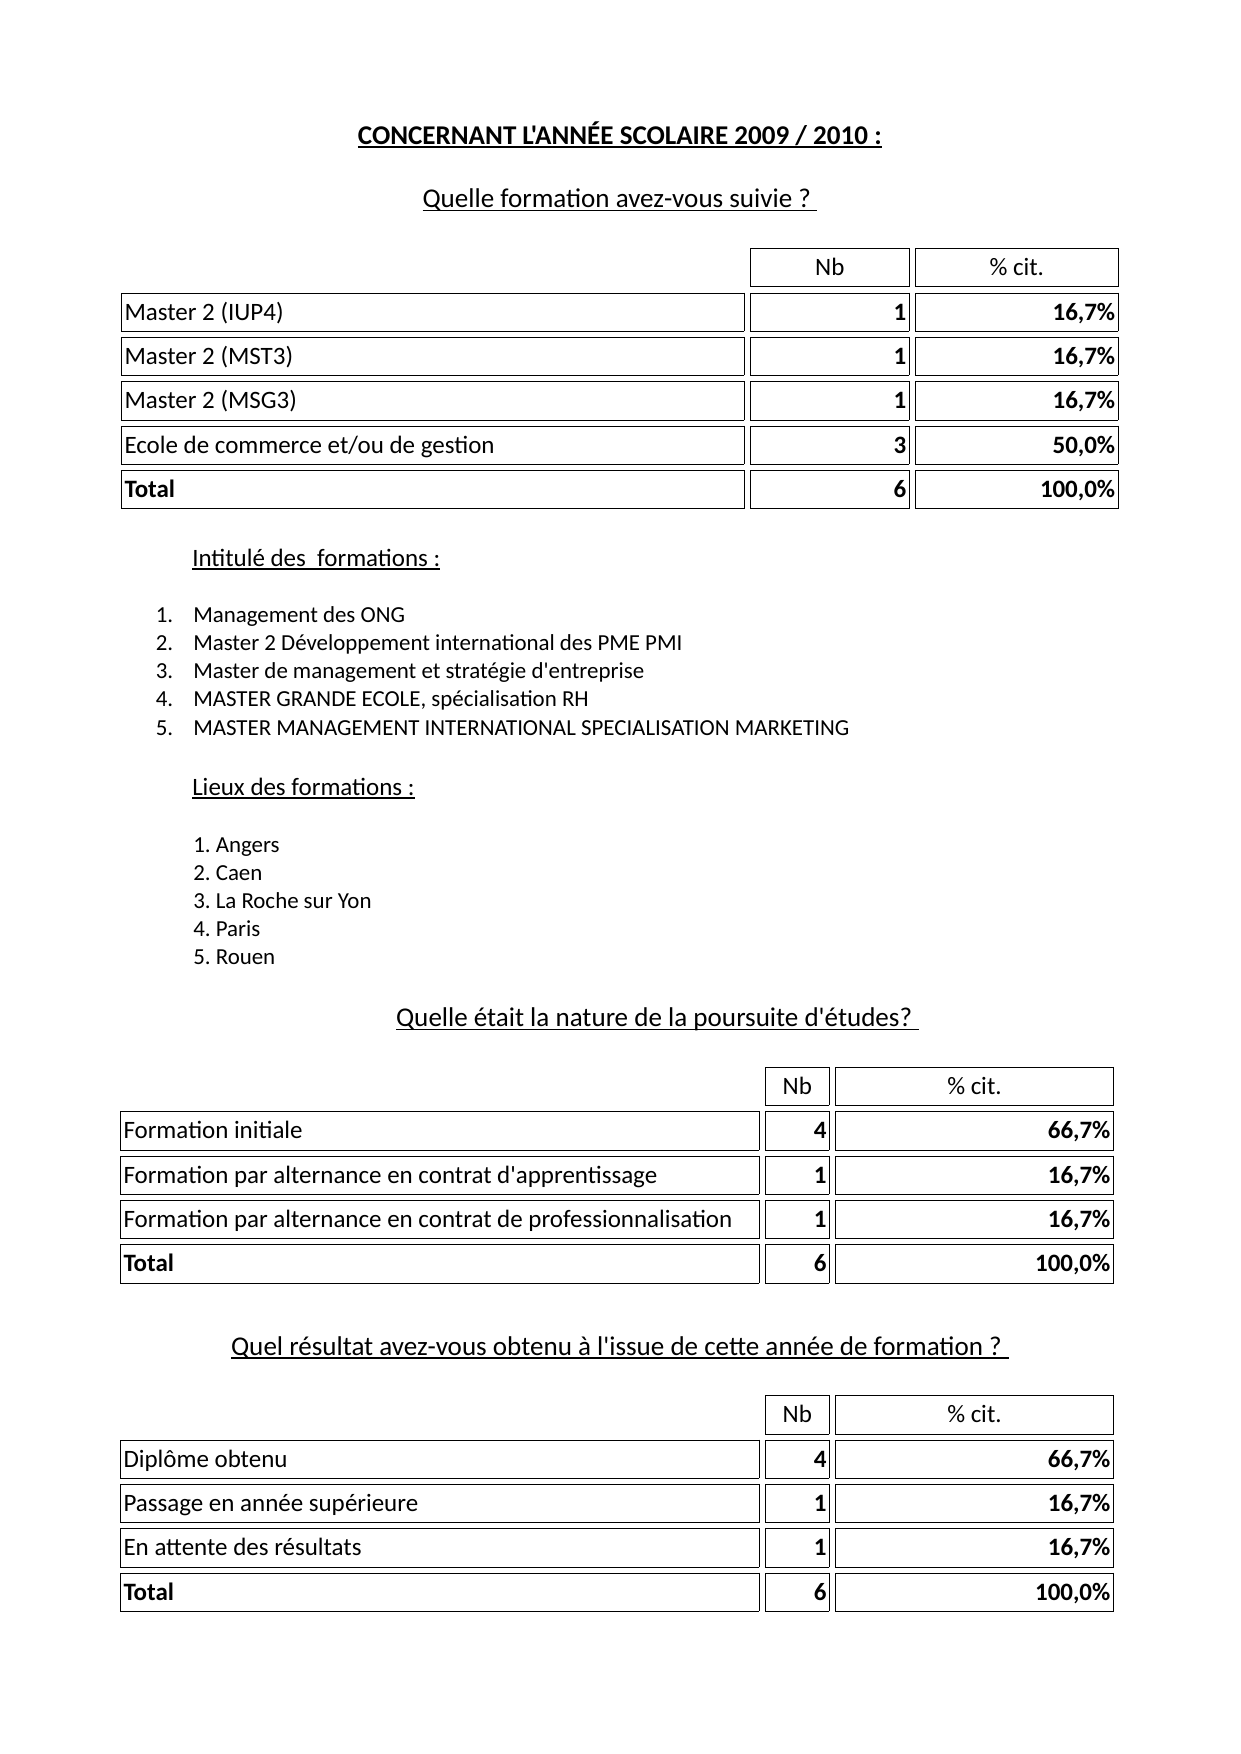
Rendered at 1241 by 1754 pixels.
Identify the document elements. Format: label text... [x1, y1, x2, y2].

table_cell Master 2 (IUP4) [118, 290, 747, 334]
table_header Nb [747, 245, 912, 289]
table_cell Formation par alternance en contrat d'apprentissage [117, 1153, 762, 1197]
list MASTER MANAGEMENT INTERNATIONAL SPECIALISATION MARKETING [156, 713, 1121, 741]
table_header % cit. [912, 245, 1121, 289]
table_cell Total [117, 1241, 762, 1286]
table_header Nb [762, 1392, 832, 1437]
table_cell 16,7% [832, 1525, 1116, 1570]
table_cell 1 [747, 334, 912, 378]
table_header % cit. [832, 1064, 1116, 1108]
text Intitulé des formations : [118, 542, 1121, 572]
table_header [117, 1064, 762, 1108]
table_cell 4 [762, 1437, 832, 1481]
table_cell Total [117, 1570, 762, 1614]
list 1. Angers [156, 830, 1121, 858]
table_cell 100,0% [832, 1241, 1116, 1286]
list Master 2 Développement international des PME PMI [156, 628, 1121, 657]
table_cell 6 [762, 1241, 832, 1286]
table_cell 1 [762, 1153, 832, 1197]
table_cell 16,7% [912, 334, 1121, 378]
table_cell 66,7% [832, 1108, 1116, 1153]
table_cell Ecole de commerce et/ou de gestion [118, 423, 747, 467]
table_cell Passage en année supérieure [117, 1481, 762, 1525]
list 5. Rouen [156, 942, 1121, 970]
table_cell 1 [762, 1197, 832, 1241]
text CONCERNANT L'ANNÉE SCOLAIRE 2009 / 2010 : [118, 118, 1121, 151]
table_cell 16,7% [912, 290, 1121, 334]
table_cell 1 [747, 378, 912, 423]
table_cell 66,7% [832, 1437, 1116, 1481]
table_cell En attente des résultats [117, 1525, 762, 1570]
table_cell 50,0% [912, 423, 1121, 467]
table_cell 6 [747, 467, 912, 511]
table_cell Master 2 (MST3) [118, 334, 747, 378]
table_cell 4 [762, 1108, 832, 1153]
list Management des ONG [156, 601, 1121, 628]
table_header [118, 245, 747, 289]
table_header Nb [762, 1064, 832, 1108]
table_cell Diplôme obtenu [117, 1437, 762, 1481]
table_cell 100,0% [832, 1570, 1116, 1614]
table_cell Formation initiale [117, 1108, 762, 1153]
table_cell 6 [762, 1570, 832, 1614]
list 2. Caen [156, 858, 1121, 886]
table_cell Formation par alternance en contrat de professionnalisation [117, 1197, 762, 1241]
list 3. La Roche sur Yon [156, 886, 1121, 914]
table_cell 1 [762, 1525, 832, 1570]
table_cell 3 [747, 423, 912, 467]
table_cell 16,7% [832, 1153, 1116, 1197]
table_cell 100,0% [912, 467, 1121, 511]
table_cell 16,7% [832, 1197, 1116, 1241]
list Quelle était la nature de la poursuite d'études? [156, 1000, 1121, 1033]
text Lieux des formations : [118, 771, 1121, 802]
text Quel résultat avez-vous obtenu à l'issue de cette année de formation ? [118, 1329, 1121, 1362]
table_cell 16,7% [912, 378, 1121, 423]
table_cell 1 [762, 1481, 832, 1525]
list 4. Paris [156, 914, 1121, 942]
text Quelle formation avez-vous suivie ? [118, 182, 1121, 215]
table_cell Total [118, 467, 747, 511]
list MASTER GRANDE ECOLE, spécialisation RH [156, 684, 1121, 713]
table_header [117, 1392, 762, 1437]
list Master de management et stratégie d'entreprise [156, 657, 1121, 684]
table_cell 1 [747, 290, 912, 334]
table_cell 16,7% [832, 1481, 1116, 1525]
table_cell Master 2 (MSG3) [118, 378, 747, 423]
table_header % cit. [832, 1392, 1116, 1437]
